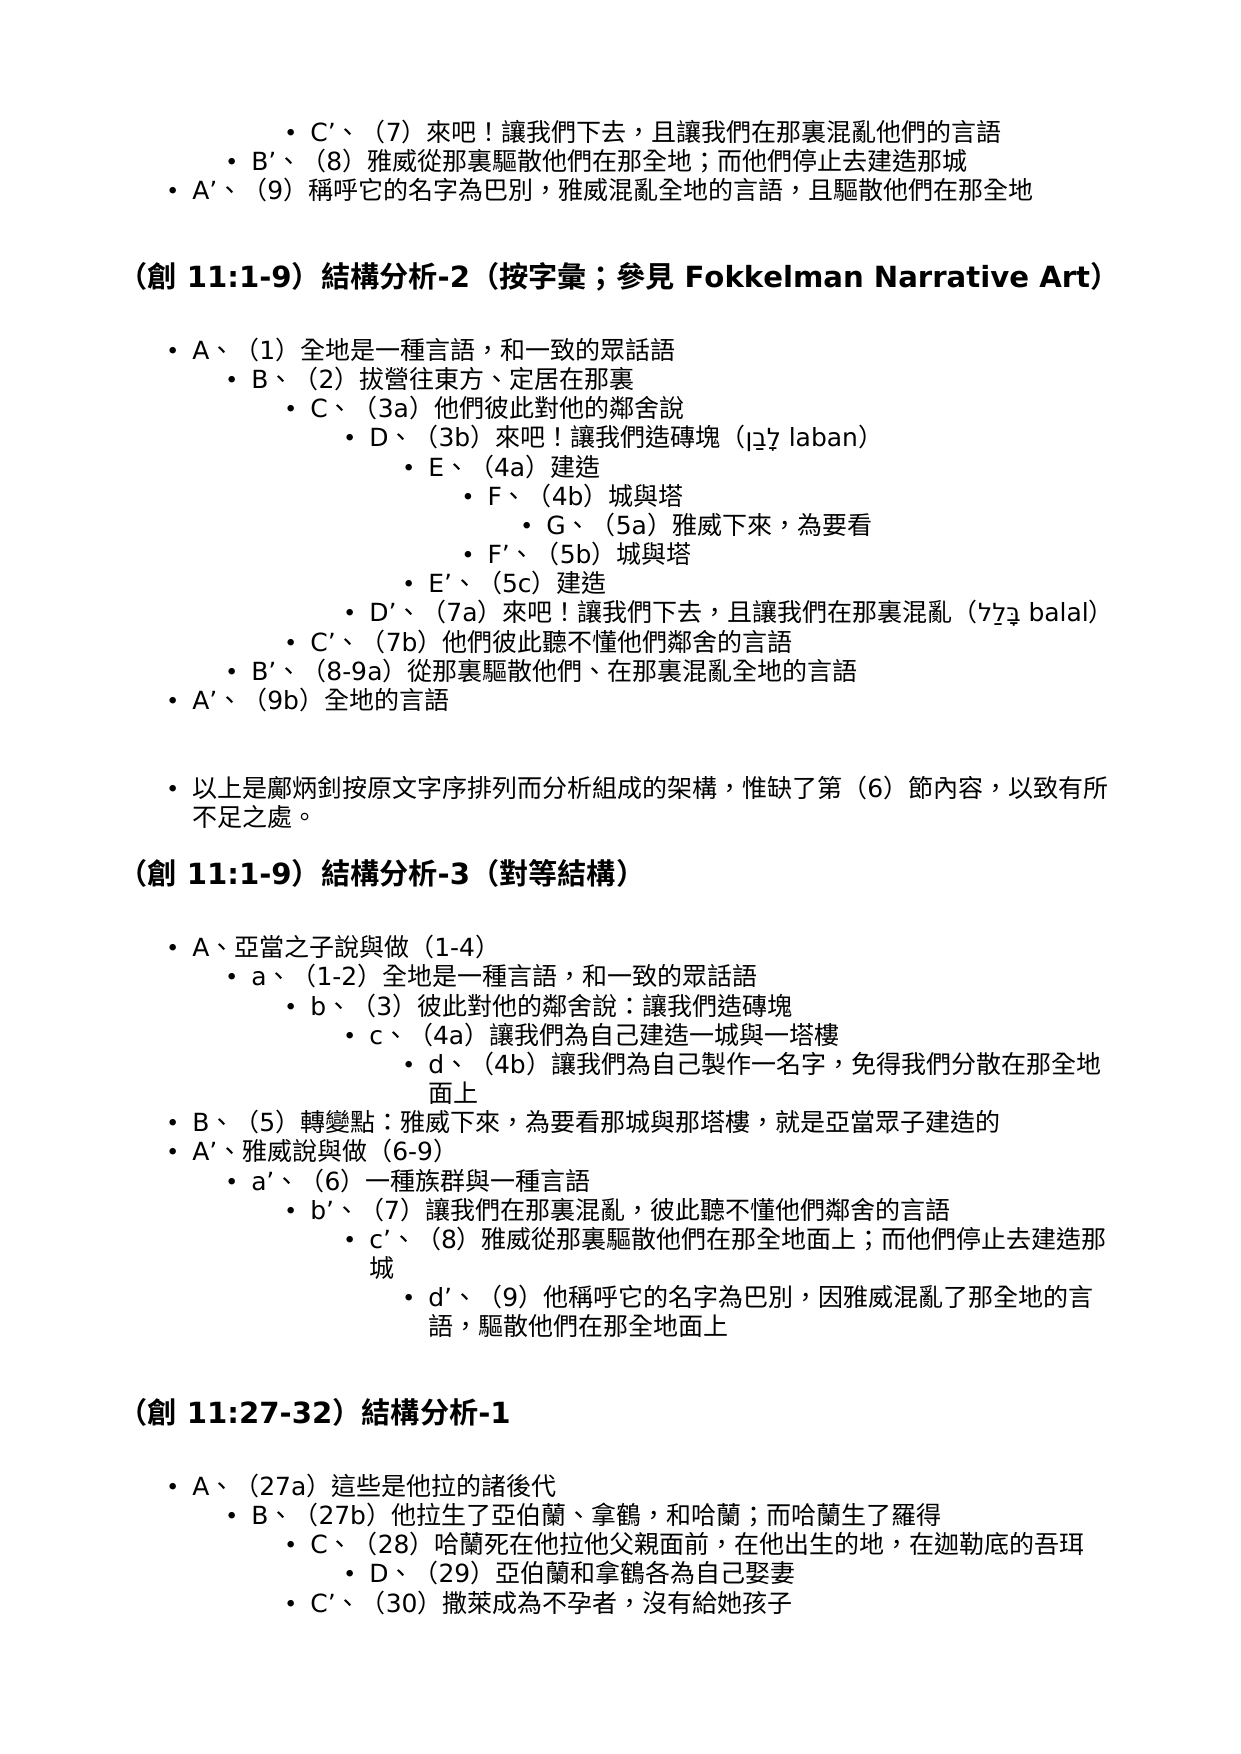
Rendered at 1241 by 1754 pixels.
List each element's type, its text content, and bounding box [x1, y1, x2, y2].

list A、亞當之子說與做（1-4） [177, 933, 1122, 963]
subtitle （創 11:1-9）結構分析-2（按字彙；參見 Fokkelman Narrative Art） [118, 260, 1122, 294]
list G、（5a）雅威下來，為要看 [531, 511, 1122, 540]
subtitle （創 11:27-32）結構分析-1 [118, 1396, 1122, 1430]
list E、（4a）建造 [413, 453, 1122, 482]
list B、（27b）他拉生了亞伯蘭、拿鶴，和哈蘭；而哈蘭生了羅得 [236, 1501, 1122, 1531]
list D、（3b）來吧！讓我們造磚塊（לָבַן laban） [354, 423, 1122, 453]
list b’、（7）讓我們在那裏混亂，彼此聽不懂他們鄰舍的言語 [295, 1196, 1122, 1225]
list b、（3）彼此對他的鄰舍說：讓我們造磚塊 [295, 992, 1122, 1021]
list 以上是鄺炳釗按原文字序排列而分析組成的架構，惟缺了第（6）節內容，以致有所不足之處。 [177, 774, 1122, 832]
list C、（28）哈蘭死在他拉他父親面前，在他出生的地，在迦勒底的吾珥 [295, 1531, 1122, 1560]
list a、（1-2）全地是一種言語，和一致的眾話語 [236, 963, 1122, 992]
list C’、（30）撒萊成為不孕者，沒有給她孩子 [295, 1589, 1122, 1618]
list F、（4b）城與塔 [472, 482, 1122, 511]
list c、（4a）讓我們為自己建造一城與一塔樓 [354, 1021, 1122, 1050]
list A、（27a）這些是他拉的諸後代 [177, 1472, 1122, 1501]
list d’、（9）他稱呼它的名字為巴別，因雅威混亂了那全地的言語，驅散他們在那全地面上 [413, 1283, 1122, 1342]
list F’、（5b）城與塔 [472, 540, 1122, 569]
list d、（4b）讓我們為自己製作一名字，免得我們分散在那全地面上 [413, 1050, 1122, 1108]
list A’、（9b）全地的言語 [177, 686, 1122, 715]
list D’、（7a）來吧！讓我們下去，且讓我們在那裏混亂（בָּלַל balal） [354, 598, 1122, 628]
list B、（5）轉變點：雅威下來，為要看那城與那塔樓，就是亞當眾子建造的 [177, 1108, 1122, 1138]
list a’、（6）一種族群與一種言語 [236, 1167, 1122, 1196]
list A’、（9）稱呼它的名字為巴別，雅威混亂全地的言語，且驅散他們在那全地 [177, 176, 1122, 206]
list B’、（8-9a）從那裏驅散他們、在那裏混亂全地的言語 [236, 657, 1122, 686]
list C’、（7）來吧！讓我們下去，且讓我們在那裏混亂他們的言語 [295, 118, 1122, 147]
list D、（29）亞伯蘭和拿鶴各為自己娶妻 [354, 1560, 1122, 1589]
list B’、（8）雅威從那裏驅散他們在那全地；而他們停止去建造那城 [236, 147, 1122, 176]
list B、（2）拔營往東方、定居在那裏 [236, 365, 1122, 394]
list A、（1）全地是一種言語，和一致的眾話語 [177, 336, 1122, 365]
list C’、（7b）他們彼此聽不懂他們鄰舍的言語 [295, 628, 1122, 657]
list E’、（5c）建造 [413, 569, 1122, 598]
list C、（3a）他們彼此對他的鄰舍說 [295, 394, 1122, 423]
subtitle （創 11:1-9）結構分析-3（對等結構） [118, 857, 1122, 891]
list c’、（8）雅威從那裏驅散他們在那全地面上；而他們停止去建造那城 [354, 1225, 1122, 1283]
list A’、雅威說與做（6-9） [177, 1138, 1122, 1167]
